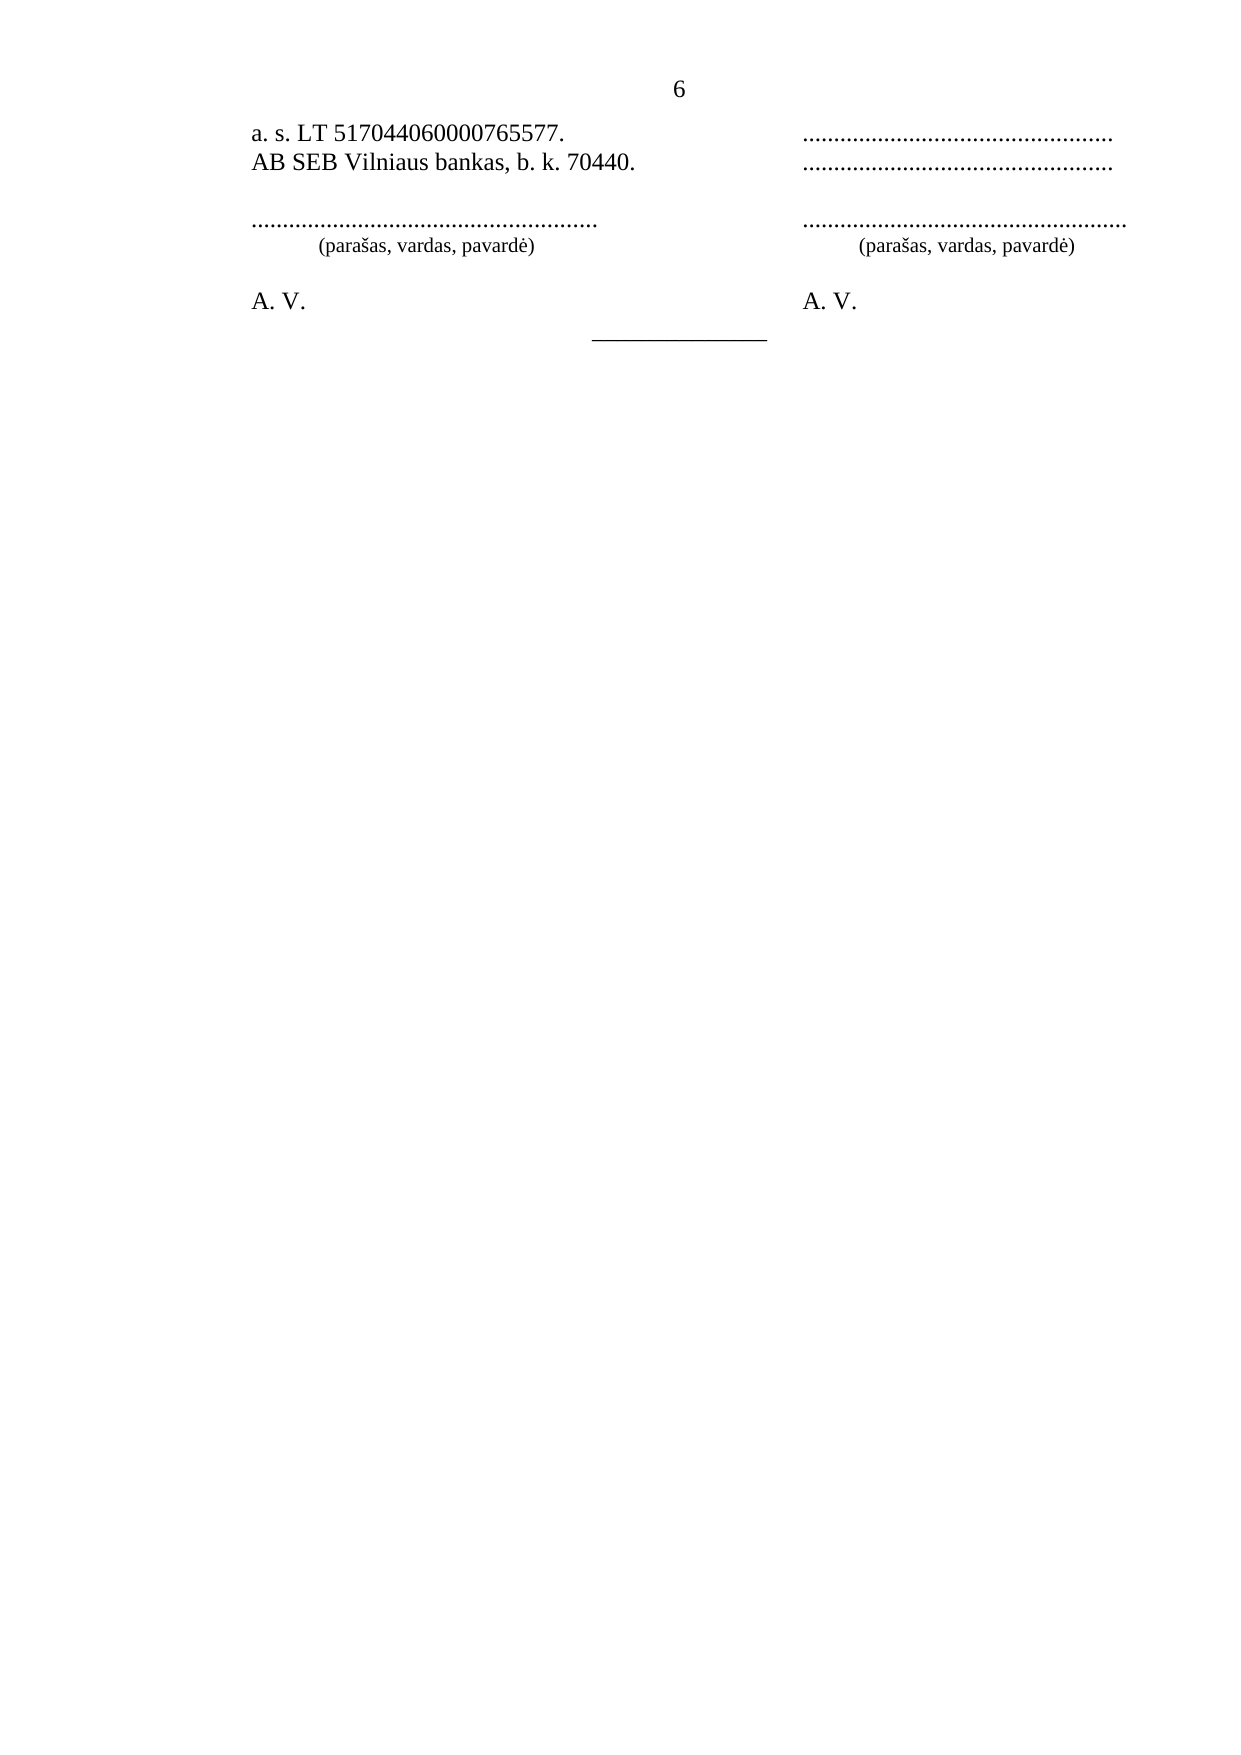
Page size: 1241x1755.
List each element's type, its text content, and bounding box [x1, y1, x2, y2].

text AB SEB Vilniaus bankas, b. k. 70440. [177, 147, 1181, 176]
text A. V. A. V. [177, 286, 1181, 315]
text ______________ [177, 315, 1181, 343]
text a. s. LT 517044060000765577. [177, 118, 1181, 147]
text (parašas, vardas, pavardė) (parašas, vardas, pavardė) [177, 233, 1181, 257]
